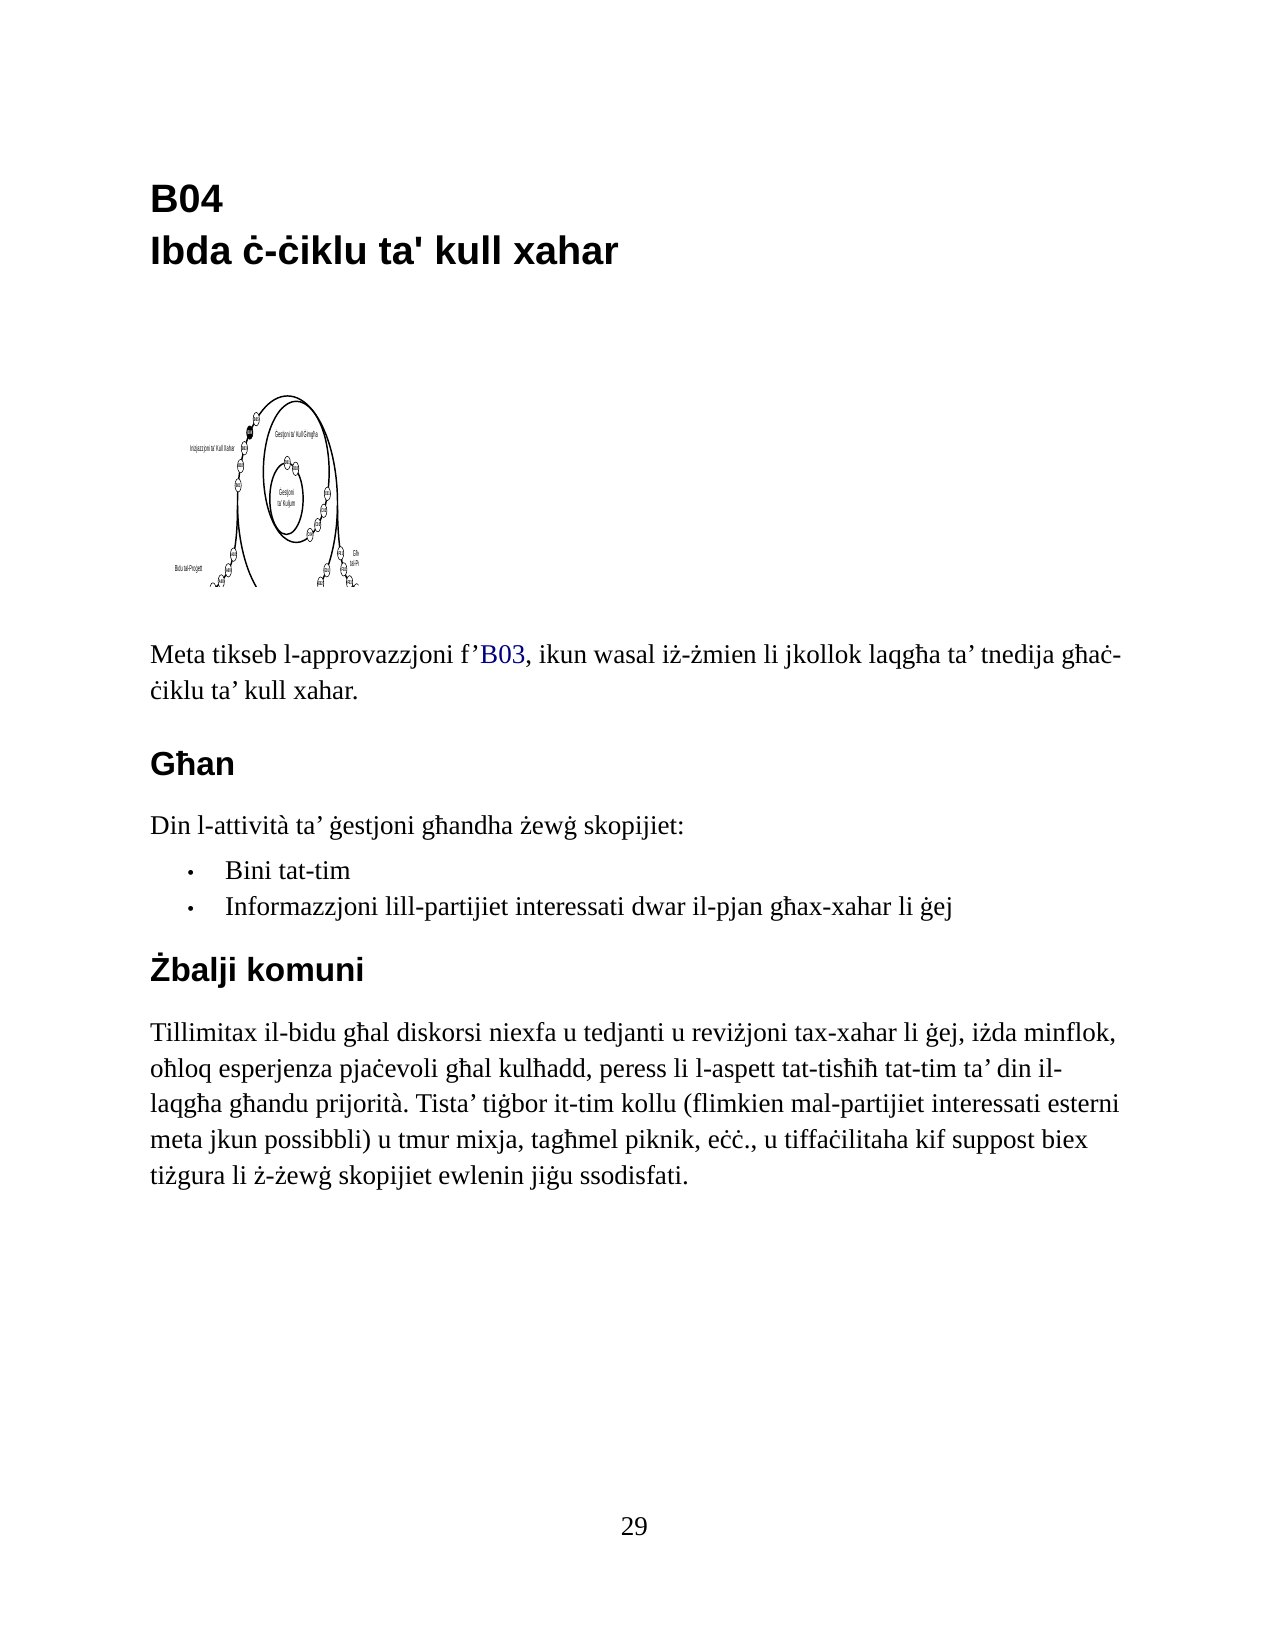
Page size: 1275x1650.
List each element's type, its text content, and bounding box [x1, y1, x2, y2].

subtitle Żbalji komuni [150, 951, 1125, 989]
text Tillimitax il-bidu għal diskorsi niexfa u tedjanti u reviżjoni tax-xahar li ġej, iżda minflok, oħloq esperjenza pjaċevoli għal kulħadd, peress li l-aspett tat-tisħiħ tat-tim ta’ din il-laqgħa għandu prijorità. Tista’ tiġbor it-tim kollu (flimkien mal-partijiet interessati esterni meta jkun possibbli) u tmur mixja, tagħmel piknik, eċċ., u tiffaċilitaha kif suppost biex tiżgura li ż-żewġ skopijiet ewlenin jiġu ssodisfati. [150, 1016, 1125, 1190]
list Informazzjoni lill-partijiet interessati dwar il-pjan għax-xahar li ġej [187, 890, 1125, 921]
subtitle B04 Ibda ċ-ċiklu ta' kull xahar [150, 175, 1125, 273]
text Din l-attività ta’ ġestjoni għandha żewġ skopijiet: [150, 809, 1125, 841]
text Meta tikseb l-approvazzjoni f’B03, ikun wasal iż-żmien li jkollok laqgħa ta’ tnedija għaċ-ċiklu ta’ kull xahar. [150, 638, 1125, 705]
subtitle Għan [150, 744, 1125, 782]
list Bini tat-tim [187, 854, 1125, 885]
